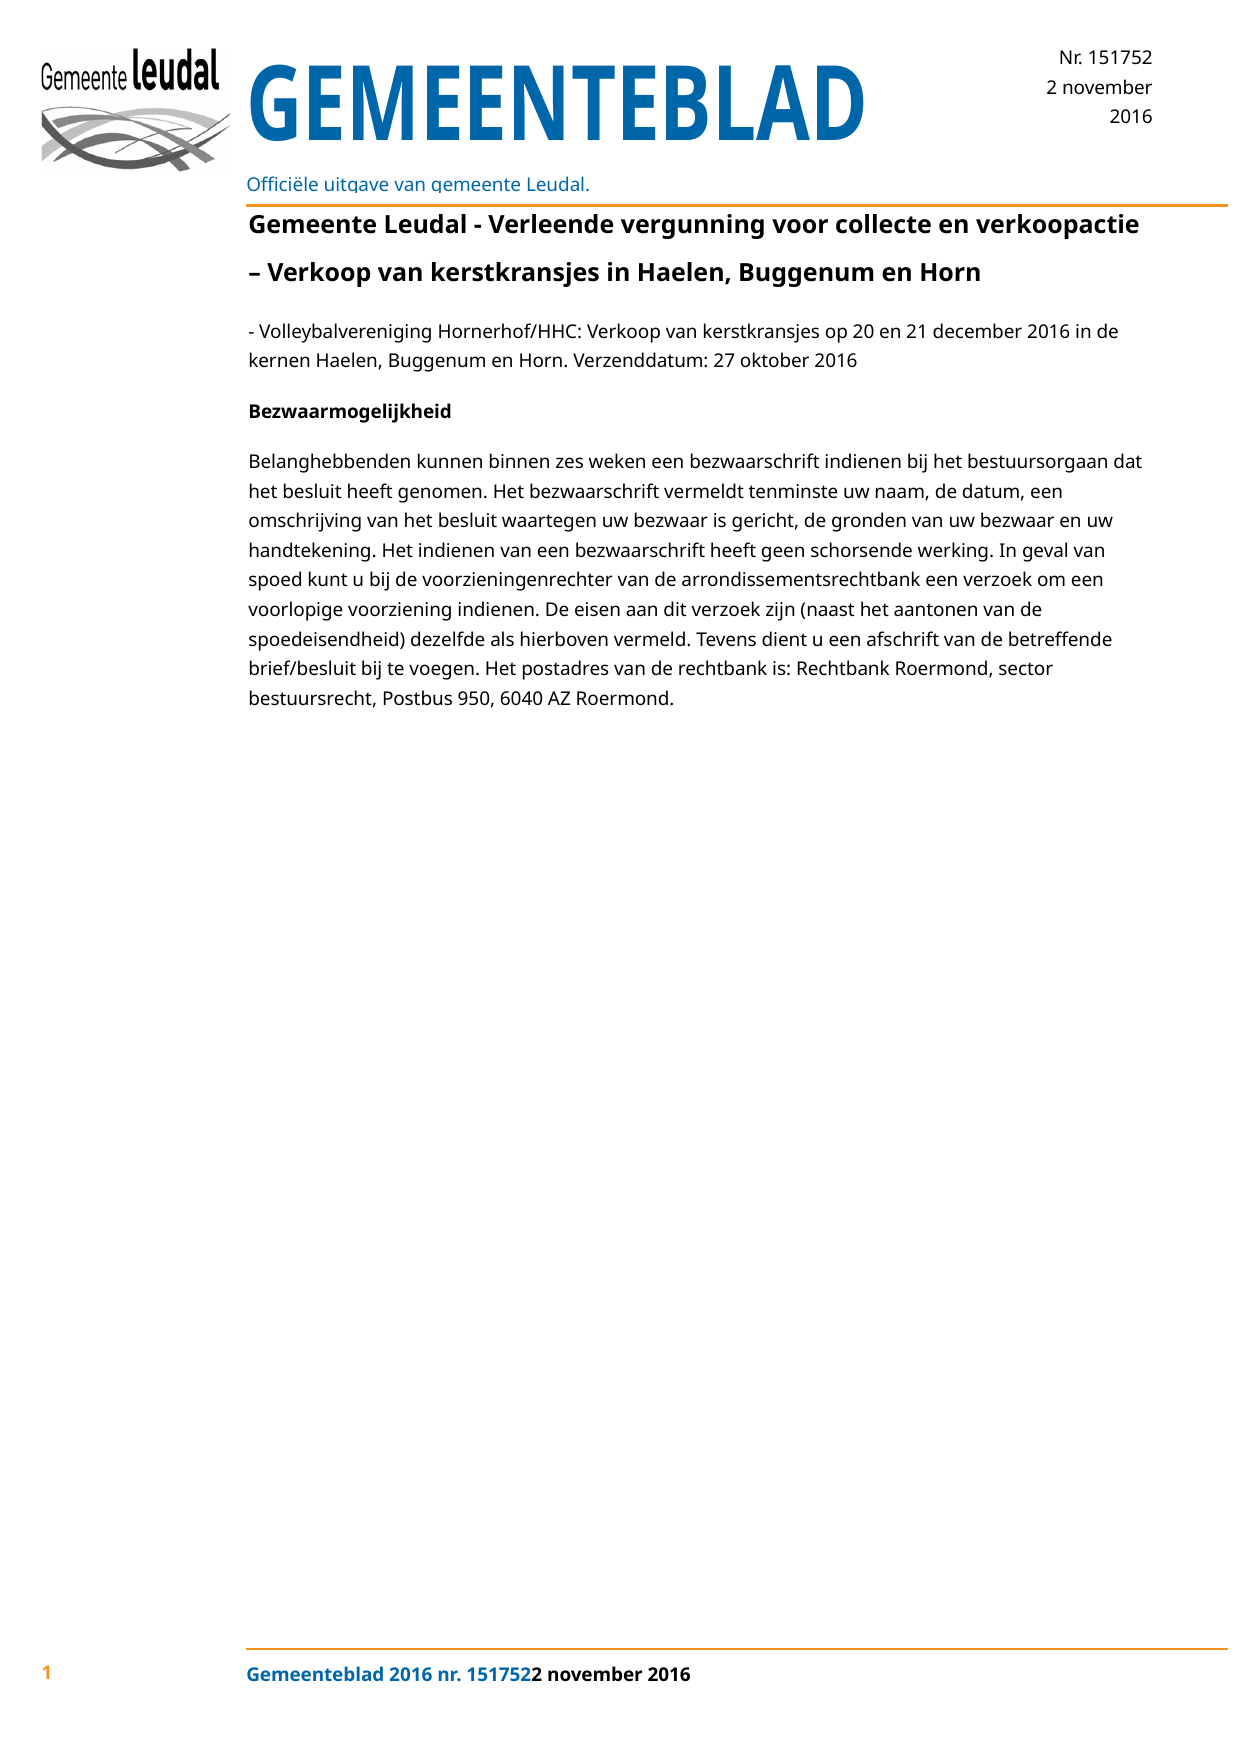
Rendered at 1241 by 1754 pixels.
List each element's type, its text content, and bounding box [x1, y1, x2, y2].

text Belanghebbenden kunnen binnen zes weken een bezwaarschrift indienen bij het bestuursorgaan dat het besluit heeft genomen. Het bezwaarschrift vermeldt tenminste uw naam, de datum, een omschrijving van het besluit waartegen uw bezwaar is gericht, de gronden van uw bezwaar en uw handtekening. Het indienen van een bezwaarschrift heeft geen schorsende werking. In geval van spoed kunt u bij de voorzieningenrechter van de arrondissementsrechtbank een verzoek om een voorlopige voorziening indienen. De eisen aan dit verzoek zijn (naast het aantonen van de spoedeisendheid) dezelfde als hierboven vermeld. Tevens dient u een afschrift van de betreffende brief/besluit bij te voegen. Het postadres van de rechtbank is: Rechtbank Roermond, sector bestuursrecht, Postbus 950, 6040 AZ Roermond. [248, 448, 1152, 711]
text Gemeente Leudal - Verleende vergunning voor collecte en verkoopactie – Verkoop van kerstkransjes in Haelen, Buggenum en Horn [248, 207, 1152, 288]
text Bezwaarmogelijkheid [248, 398, 1152, 424]
picture [41, 47, 231, 172]
text - Volleybalvereniging Hornerhof/HHC: Verkoop van kerstkransjes op 20 en 21 december 2016 in de kernen Haelen, Buggenum en Horn. Verzenddatum: 27 oktober 2016 [248, 318, 1152, 373]
